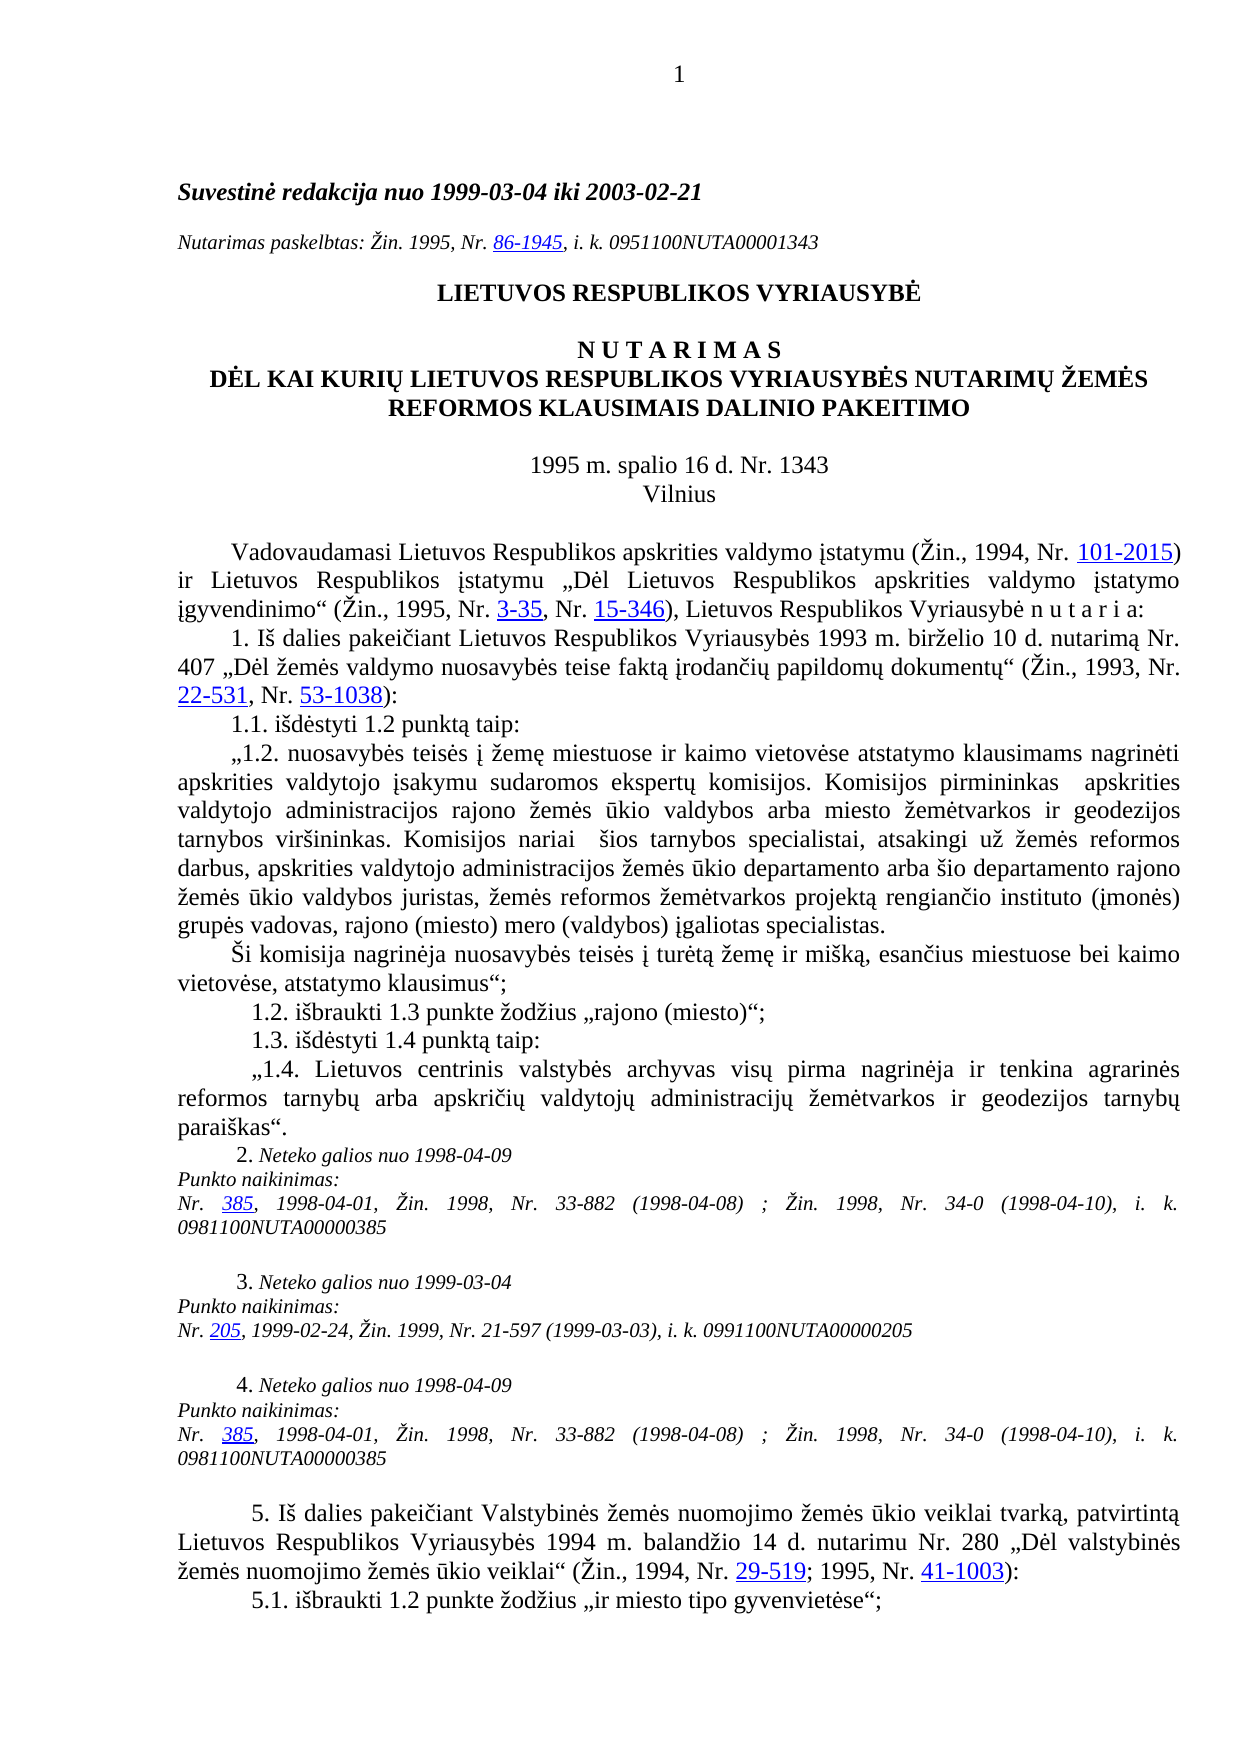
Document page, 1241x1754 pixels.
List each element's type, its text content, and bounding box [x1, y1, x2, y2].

text Vadovaudamasi Lietuvos Respublikos apskrities valdymo įstatymu (Žin., 1994, Nr. 101-2015) ir Lietuvos Respublikos įstatymu „Dėl Lietuvos Respublikos apskrities valdymo įstatymo įgyvendinimo“ (Žin., 1995, Nr. 3-35, Nr. 15-346), Lietuvos Respublikos Vyriausybė nutaria: [177, 537, 1181, 623]
text Ši komisija nagrinėja nuosavybės teisės į turėtą žemę ir mišką, esančius miestuose bei kaimo vietovėse, atstatymo klausimus“; [177, 939, 1181, 997]
text Suvestinė redakcija nuo 1999-03-04 iki 2003-02-21 [177, 177, 1181, 206]
text Nr. 385, 1998-04-01, Žin. 1998, Nr. 33-882 (1998-04-08) ; Žin. 1998, Nr. 34-0 (1998-04-10), i. k. 0981100NUTA00000385 [177, 1422, 1181, 1470]
text 1. Iš dalies pakeičiant Lietuvos Respublikos Vyriausybės 1993 m. birželio 10 d. nutarimą Nr. 407 „Dėl žemės valdymo nuosavybės teise faktą įrodančių papildomų dokumentų“ (Žin., 1993, Nr. 22-531, Nr. 53-1038): [177, 623, 1181, 709]
text Nr. 205, 1999-02-24, Žin. 1999, Nr. 21-597 (1999-03-03), i. k. 0991100NUTA00000205 [177, 1318, 1181, 1342]
text 2. Neteko galios nuo 1998-04-09 [177, 1141, 1181, 1167]
text Vilnius [177, 479, 1181, 508]
text 1995 m. spalio 16 d. Nr. 1343 [177, 451, 1181, 479]
text Punkto naikinimas: [177, 1167, 1181, 1191]
text Nutarimas paskelbtas: Žin. 1995, Nr. 86-1945, i. k. 0951100NUTA00001343 [177, 230, 1181, 254]
text DĖL KAI KURIŲ LIETUVOS RESPUBLIKOS VYRIAUSYBĖS NUTARIMŲ ŽEMĖS REFORMOS KLAUSIMAIS DALINIO PAKEITIMO [177, 364, 1181, 422]
text 1.3. išdėstyti 1.4 punktą taip: [177, 1026, 1181, 1054]
text 1.1. išdėstyti 1.2 punktą taip: [177, 709, 1181, 738]
text „1.4. Lietuvos centrinis valstybės archyvas visų pirma nagrinėja ir tenkina agrarinės reformos tarnybų arba apskričių valdytojų administracijų žemėtvarkos ir geodezijos tarnybų paraiškas“. [177, 1054, 1181, 1141]
text 3. Neteko galios nuo 1999-03-04 [177, 1268, 1181, 1294]
text LIETUVOS RESPUBLIKOS VYRIAUSYBĖ [177, 278, 1181, 307]
text 1.2. išbraukti 1.3 punkte žodžius „rajono (miesto)“; [177, 997, 1181, 1026]
text Nr. 385, 1998-04-01, Žin. 1998, Nr. 33-882 (1998-04-08) ; Žin. 1998, Nr. 34-0 (1998-04-10), i. k. 0981100NUTA00000385 [177, 1191, 1181, 1239]
text Punkto naikinimas: [177, 1294, 1181, 1318]
text 5.1. išbraukti 1.2 punkte žodžius „ir miesto tipo gyvenvietėse“; [177, 1585, 1181, 1613]
text 5. Iš dalies pakeičiant Valstybinės žemės nuomojimo žemės ūkio veiklai tvarką, patvirtintą Lietuvos Respublikos Vyriausybės 1994 m. balandžio 14 d. nutarimu Nr. 280 „Dėl valstybinės žemės nuomojimo žemės ūkio veiklai“ (Žin., 1994, Nr. 29-519; 1995, Nr. 41-1003): [177, 1498, 1181, 1585]
text N U T A R I M A S [177, 336, 1181, 364]
text „1.2. nuosavybės teisės į žemę miestuose ir kaimo vietovėse atstatymo klausimams nagrinėti apskrities valdytojo įsakymu sudaromos ekspertų komisijos. Komisijos pirmininkas  apskrities valdytojo administracijos rajono žemės ūkio valdybos arba miesto žemėtvarkos ir geodezijos tarnybos viršininkas. Komisijos nariai  šios tarnybos specialistai, atsakingi už žemės reformos darbus, apskrities valdytojo administracijos žemės ūkio departamento arba šio departamento rajono žemės ūkio valdybos juristas, žemės reformos žemėtvarkos projektą rengiančio instituto (įmonės) grupės vadovas, rajono (miesto) mero (valdybos) įgaliotas specialistas. [177, 738, 1181, 939]
text 4. Neteko galios nuo 1998-04-09 [177, 1371, 1181, 1397]
text Punkto naikinimas: [177, 1397, 1181, 1422]
